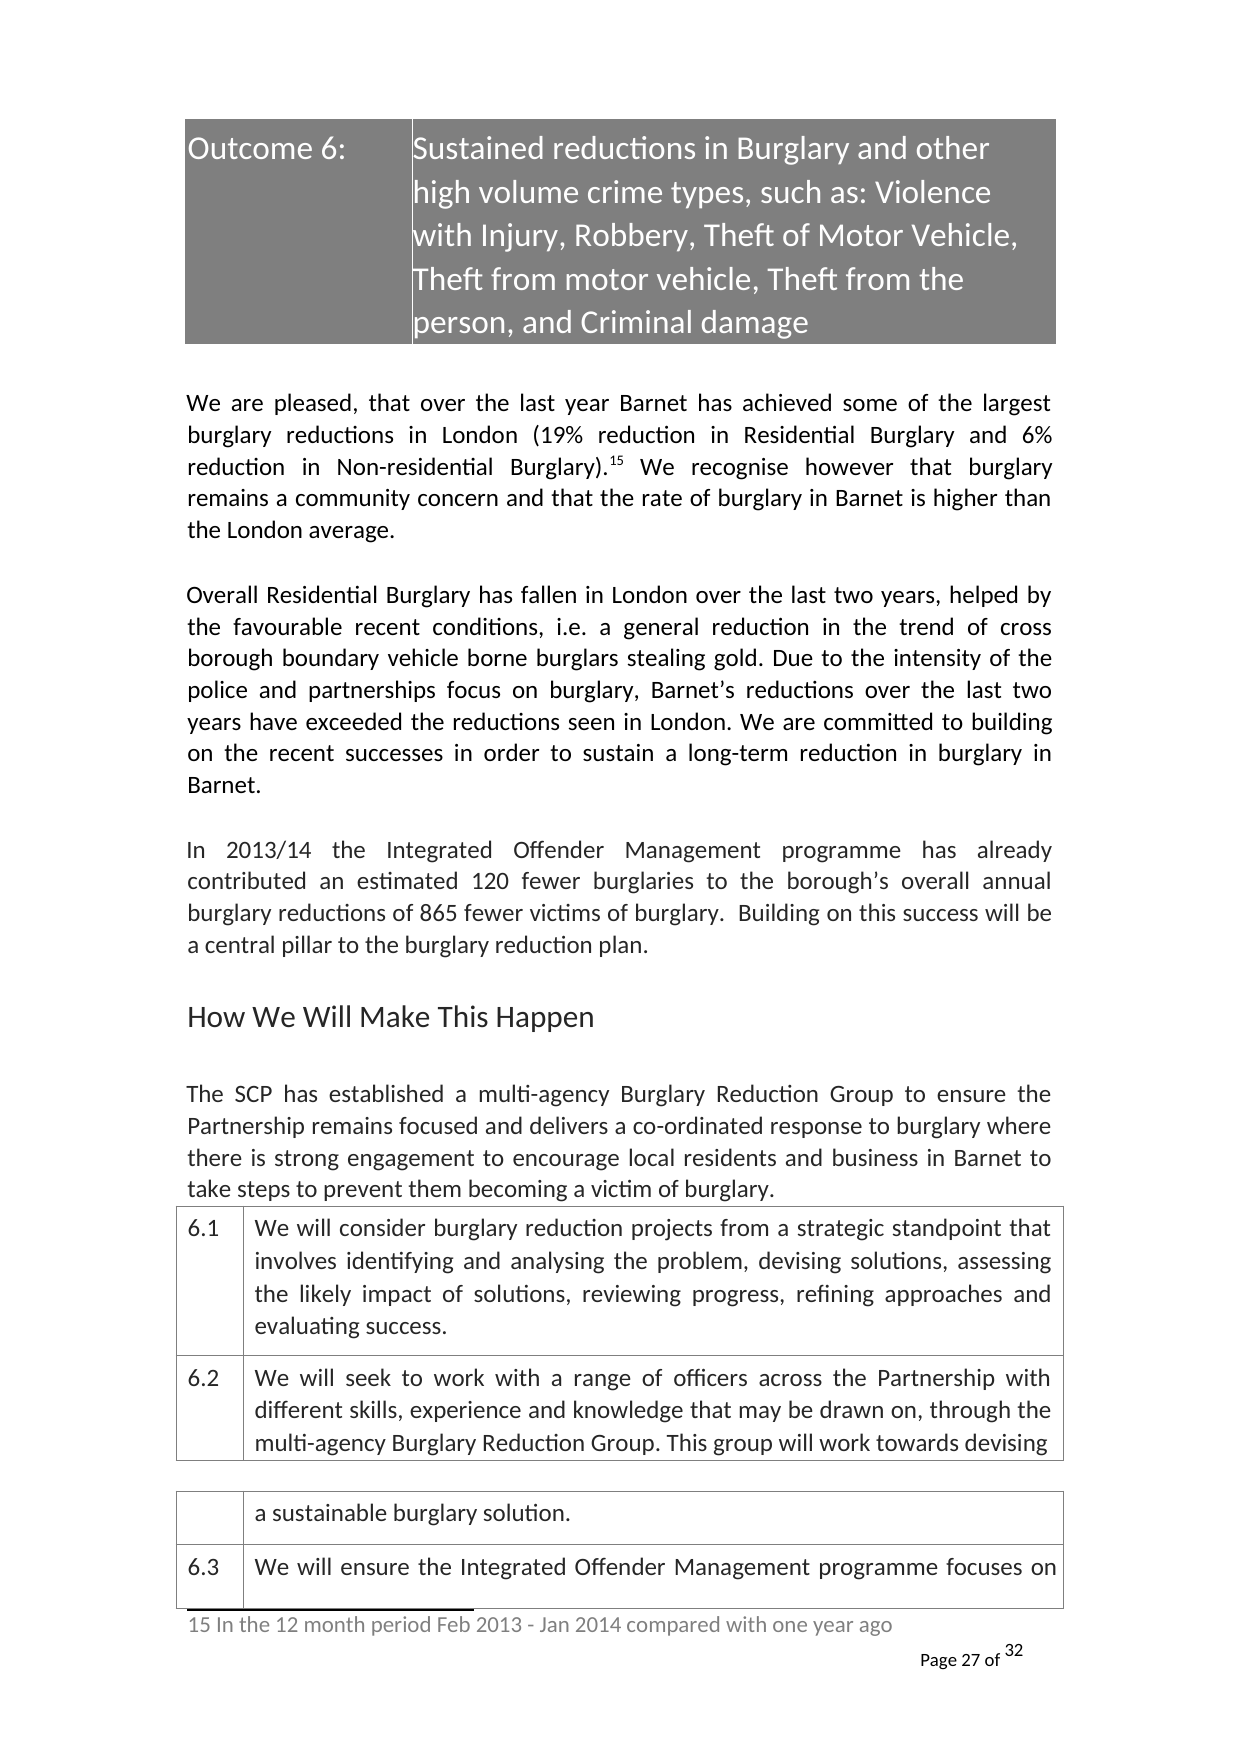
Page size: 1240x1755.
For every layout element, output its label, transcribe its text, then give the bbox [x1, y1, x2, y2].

table_header a sustainable burglary solution. [244, 1492, 1063, 1544]
table_header Sustained reductions in Burglary and other high volume crime types, such as: Violence with Injury, Robbery, Theft of Motor Vehicle, Theft from motor vehicle, Theft from the person, and Criminal damage [413, 119, 1056, 344]
text In the 12 month period Feb 2013 - Jan 2014 compared with one year ago [187, 1610, 1053, 1638]
table_cell 6.3 [177, 1545, 243, 1608]
table_header Outcome 6: [185, 119, 412, 344]
text The SCP has established a multi-agency Burglary Reduction Group to ensure the Partnership remains focused and delivers a co-ordinated response to burglary where there is strong engagement to encourage local residents and business in Barnet to take steps to prevent them becoming a victim of burglary. [186, 1078, 1053, 1204]
table_cell 6.2 [177, 1356, 243, 1459]
table_cell We will ensure the Integrated Offender Management programme focuses on [244, 1545, 1063, 1608]
table_cell We will seek to work with a range of officers across the Partnership with different skills, experience and knowledge that may be drawn on, through the multi-agency Burglary Reduction Group. This group will work towards devising [244, 1356, 1063, 1459]
table_header 6.1 [177, 1207, 243, 1355]
text We are pleased, that over the last year Barnet has achieved some of the largest burglary reductions in London (19% reduction in Residential Burglary and 6% reduction in Non-residential Burglary). We recognise however that burglary remains a community concern and that the rate of burglary in Barnet is higher than the London average. [186, 387, 1053, 545]
text Overall Residential Burglary has fallen in London over the last two years, helped by the favourable recent conditions, i.e. a general reduction in the trend of cross borough boundary vehicle borne burglars stealing gold. Due to the intensity of the police and partnerships focus on burglary, Barnet’s reductions over the last two years have exceeded the reductions seen in London. We are committed to building on the recent successes in order to sustain a long-term reduction in burglary in Barnet. [186, 579, 1053, 799]
table_header We will consider burglary reduction projects from a strategic standpoint that involves identifying and analysing the problem, devising solutions, assessing the likely impact of solutions, reviewing progress, refining approaches and evaluating success. [244, 1207, 1063, 1355]
text In 2013/14 the Integrated Offender Management programme has already contributed an estimated 120 fewer burglaries to the borough’s overall annual burglary reductions of 865 fewer victims of burglary. Building on this success will be a central pillar to the burglary reduction plan. [186, 834, 1053, 959]
table_header [177, 1492, 243, 1544]
subtitle How We Will Make This Happen [187, 997, 1053, 1035]
